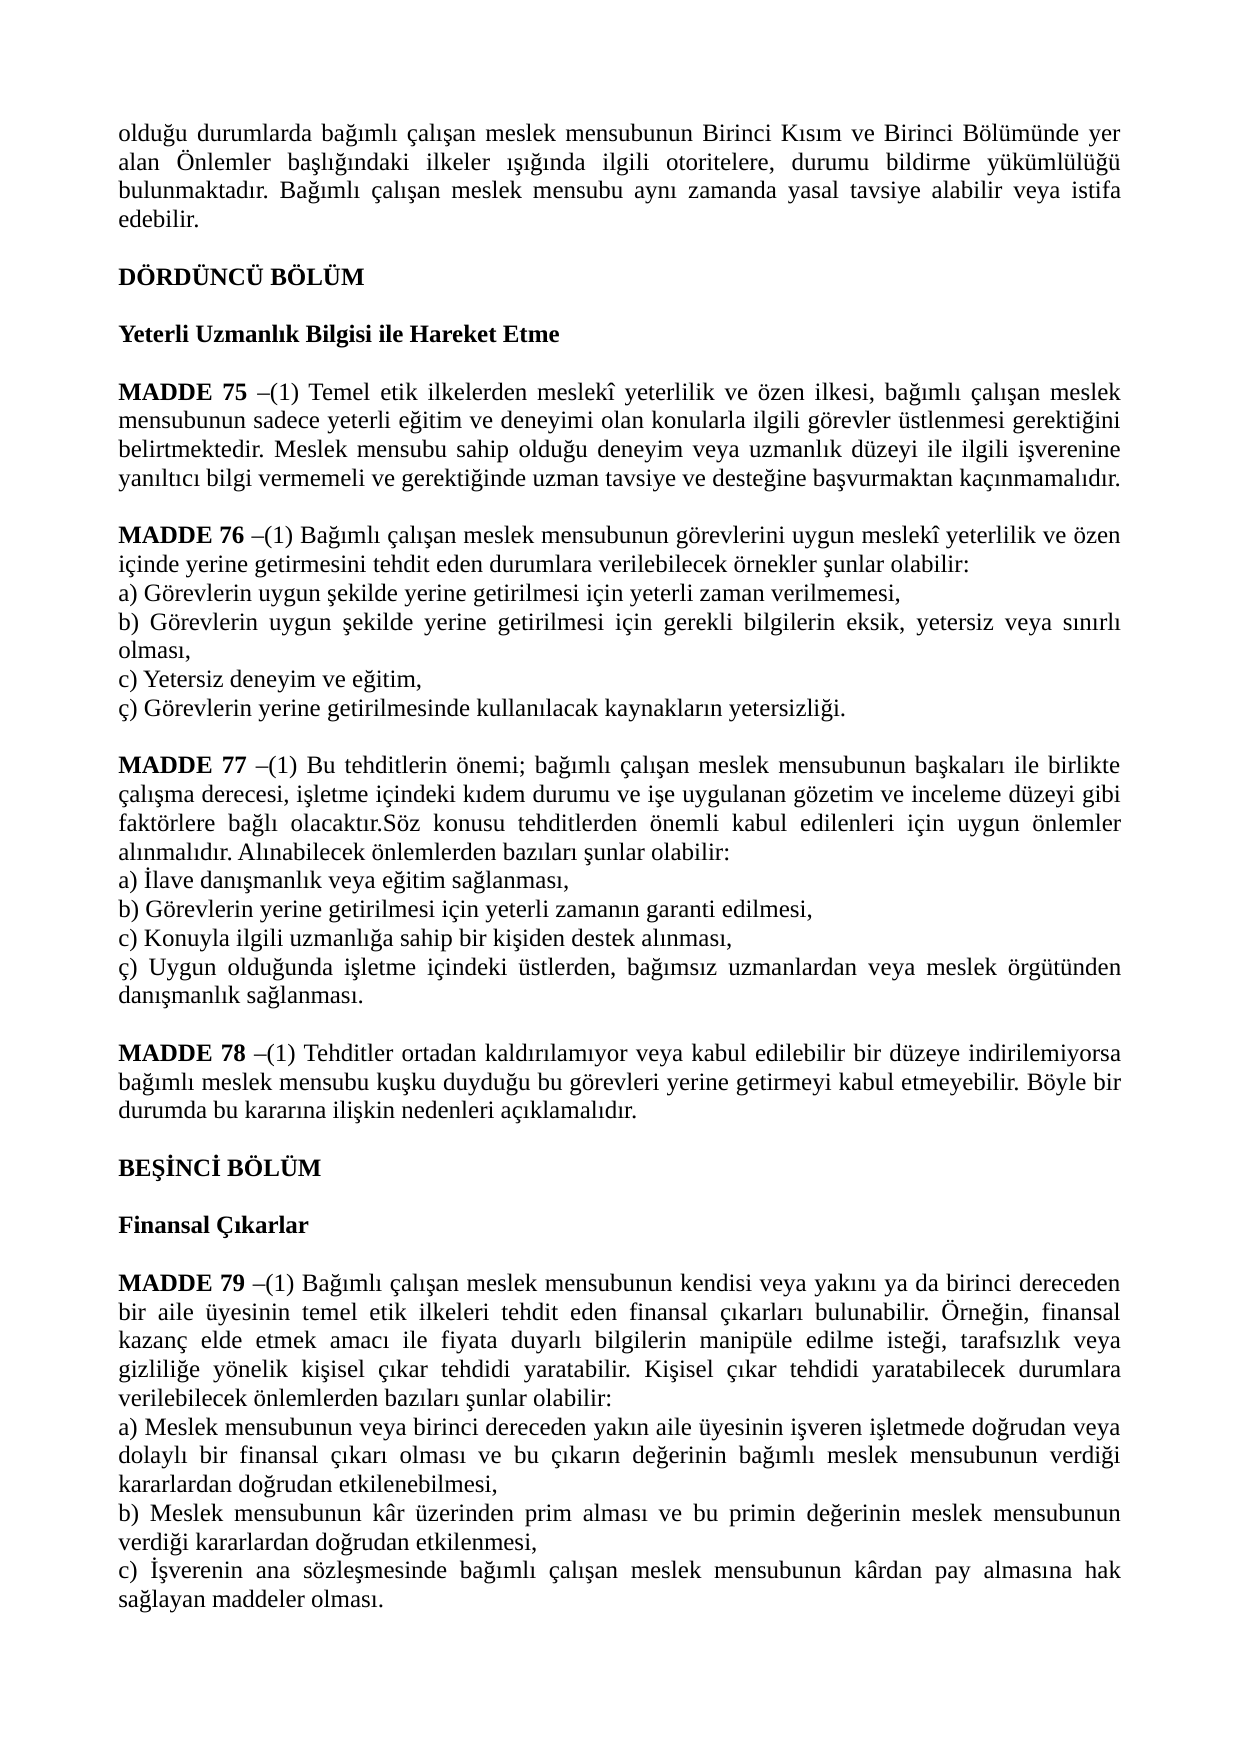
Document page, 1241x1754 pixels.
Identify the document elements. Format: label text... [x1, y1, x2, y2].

text DÖRDÜNCÜ BÖLÜM [118, 262, 1122, 291]
text c) Yetersiz deneyim ve eğitim, [118, 664, 1122, 693]
text ç) Görevlerin yerine getirilmesinde kullanılacak kaynakların yetersizliği. [118, 693, 1122, 722]
text MADDE 76 –(1) Bağımlı çalışan meslek mensubunun görevlerini uygun meslekî yeterlilik ve özen içinde yerine getirmesini tehdit eden durumlara verilebilecek örnekler şunlar olabilir: [118, 521, 1122, 578]
text MADDE 79 –(1) Bağımlı çalışan meslek mensubunun kendisi veya yakını ya da birinci dereceden bir aile üyesinin temel etik ilkeleri tehdit eden finansal çıkarları bulunabilir. Örneğin, finansal kazanç elde etmek amacı ile fiyata duyarlı bilgilerin manipüle edilme isteği, tarafsızlık veya gizliliğe yönelik kişisel çıkar tehdidi yaratabilir. Kişisel çıkar tehdidi yaratabilecek durumlara verilebilecek önlemlerden bazıları şunlar olabilir: [118, 1268, 1122, 1412]
text b) Görevlerin uygun şekilde yerine getirilmesi için gerekli bilgilerin eksik, yetersiz veya sınırlı olması, [118, 607, 1122, 664]
text a) Meslek mensubunun veya birinci dereceden yakın aile üyesinin işveren işletmede doğrudan veya dolaylı bir finansal çıkarı olması ve bu çıkarın değerinin bağımlı meslek mensubunun verdiği kararlardan doğrudan etkilenebilmesi, [118, 1412, 1122, 1498]
text BEŞİNCİ BÖLÜM [118, 1153, 1122, 1182]
text c) İşverenin ana sözleşmesinde bağımlı çalışan meslek mensubunun kârdan pay almasına hak sağlayan maddeler olması. [118, 1556, 1122, 1613]
text a) Görevlerin uygun şekilde yerine getirilmesi için yeterli zaman verilmemesi, [118, 578, 1122, 607]
text MADDE 78 –(1) Tehditler ortadan kaldırılamıyor veya kabul edilebilir bir düzeye indirilemiyorsa bağımlı meslek mensubu kuşku duyduğu bu görevleri yerine getirmeyi kabul etmeyebilir. Böyle bir durumda bu kararına ilişkin nedenleri açıklamalıdır. [118, 1038, 1122, 1124]
text Yeterli Uzmanlık Bilgisi ile Hareket Etme [118, 319, 1122, 348]
text ç) Uygun olduğunda işletme içindeki üstlerden, bağımsız uzmanlardan veya meslek örgütünden danışmanlık sağlanması. [118, 952, 1122, 1009]
text olduğu durumlarda bağımlı çalışan meslek mensubunun Birinci Kısım ve Birinci Bölümünde yer alan Önlemler başlığındaki ilkeler ışığında ilgili otoritelere, durumu bildirme yükümlülüğü bulunmaktadır. Bağımlı çalışan meslek mensubu aynı zamanda yasal tavsiye alabilir veya istifa edebilir. [118, 118, 1122, 233]
text b) Meslek mensubunun kâr üzerinden prim alması ve bu primin değerinin meslek mensubunun verdiği kararlardan doğrudan etkilenmesi, [118, 1498, 1122, 1556]
text MADDE 77 –(1) Bu tehditlerin önemi; bağımlı çalışan meslek mensubunun başkaları ile birlikte çalışma derecesi, işletme içindeki kıdem durumu ve işe uygulanan gözetim ve inceleme düzeyi gibi faktörlere bağlı olacaktır.Söz konusu tehditlerden önemli kabul edilenleri için uygun önlemler alınmalıdır. Alınabilecek önlemlerden bazıları şunlar olabilir: [118, 751, 1122, 866]
text b) Görevlerin yerine getirilmesi için yeterli zamanın garanti edilmesi, [118, 894, 1122, 923]
text Finansal Çıkarlar [118, 1211, 1122, 1239]
text c) Konuyla ilgili uzmanlığa sahip bir kişiden destek alınması, [118, 923, 1122, 952]
text a) İlave danışmanlık veya eğitim sağlanması, [118, 866, 1122, 894]
text MADDE 75 –(1) Temel etik ilkelerden meslekî yeterlilik ve özen ilkesi, bağımlı çalışan meslek mensubunun sadece yeterli eğitim ve deneyimi olan konularla ilgili görevler üstlenmesi gerektiğini belirtmektedir. Meslek mensubu sahip olduğu deneyim veya uzmanlık düzeyi ile ilgili işverenine yanıltıcı bilgi vermemeli ve gerektiğinde uzman tavsiye ve desteğine başvurmaktan kaçınmamalıdır. [118, 377, 1122, 492]
